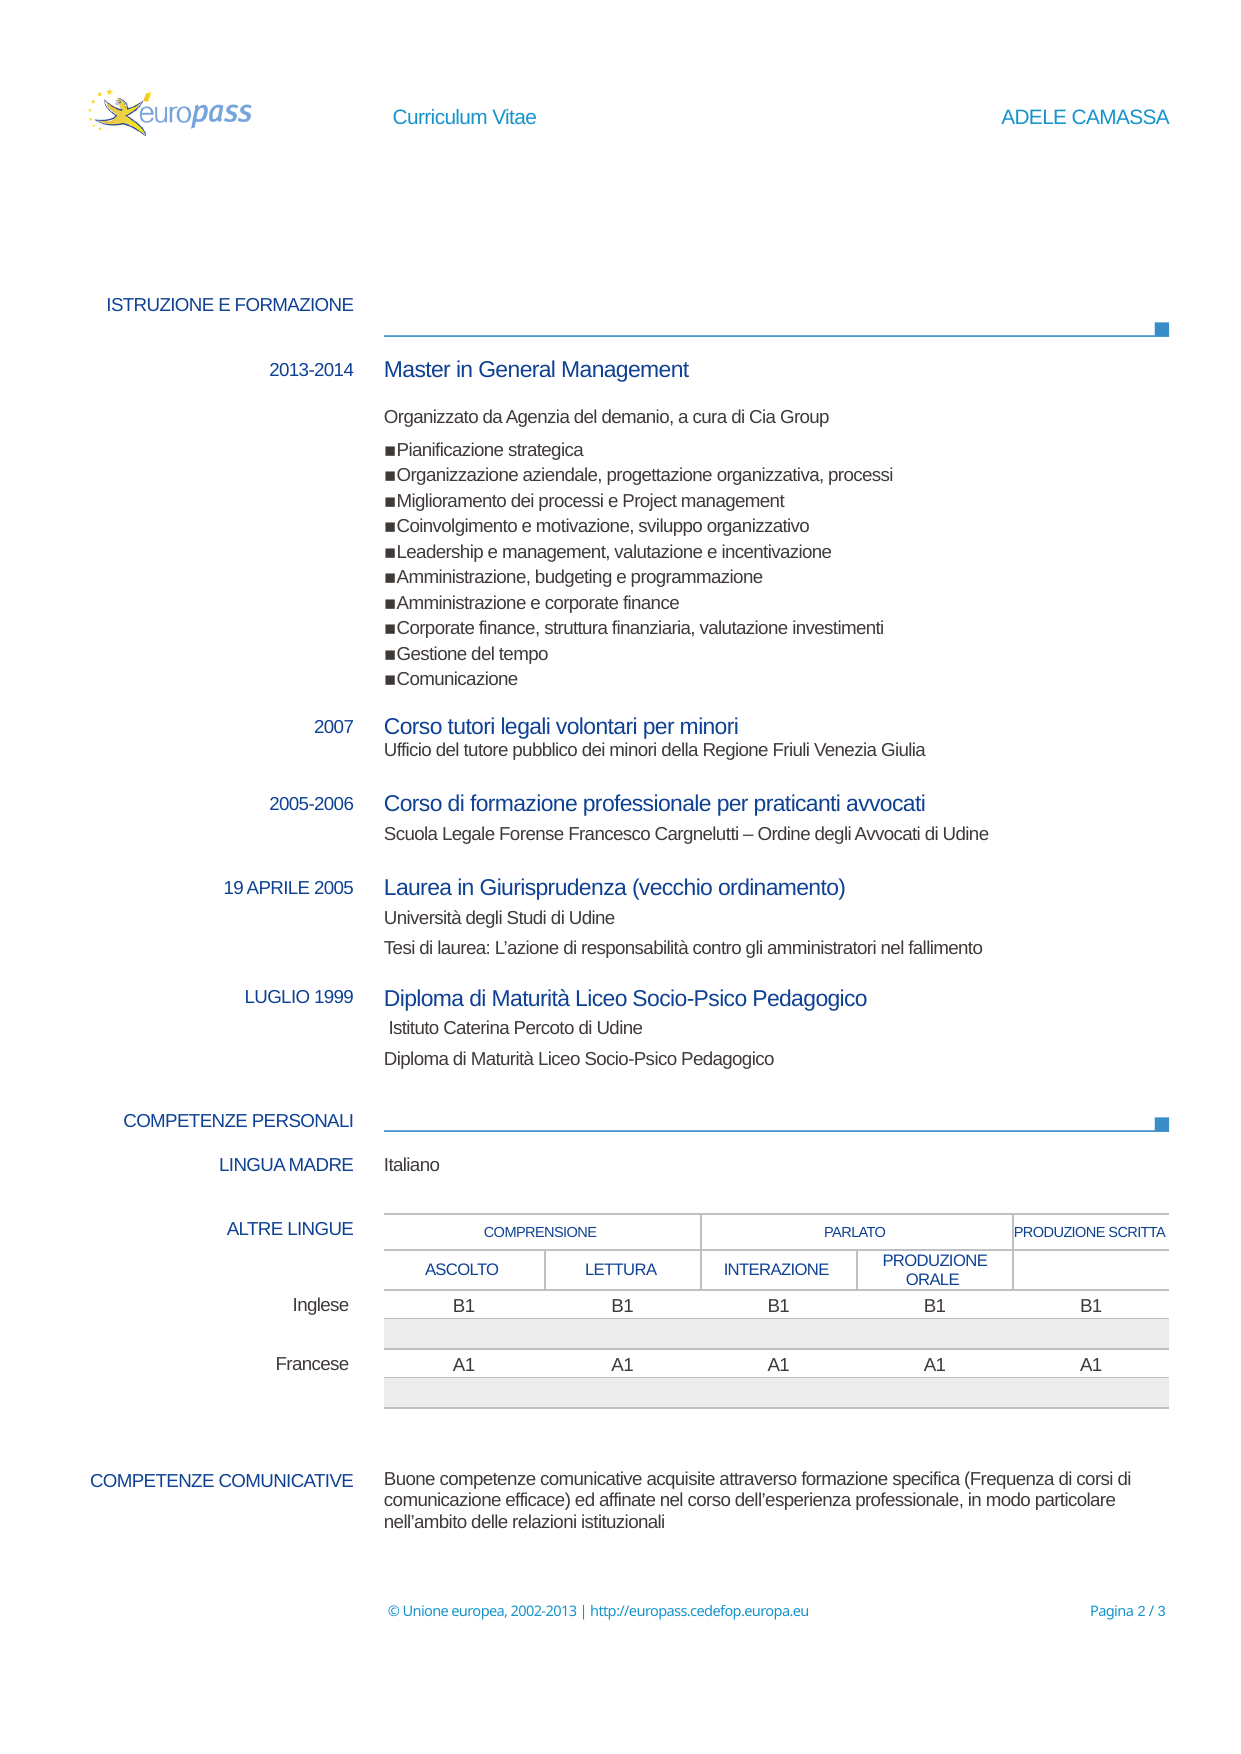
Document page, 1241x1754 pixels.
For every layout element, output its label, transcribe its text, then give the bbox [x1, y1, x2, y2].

table_cell 2005-2006 [89, 790, 384, 853]
table_cell [384, 764, 1169, 790]
table_header Buone competenze comunicative acquisite attraverso formazione specifica (Frequenza di corsi di comunicazione efficace) ed affinate nel corso dell’esperienza professionale, in modo particolare nell’ambito delle relazioni istituzionali [384, 1467, 1169, 1532]
table_cell B1 [384, 1291, 544, 1318]
table_cell [381, 171, 1158, 294]
table_cell A1 [1013, 1350, 1169, 1377]
table_cell Diploma di Maturità Liceo Socio-Psico Pedagogico [384, 1048, 1169, 1069]
table_cell Inglese [89, 1289, 384, 1318]
table_cell 2007 [89, 713, 384, 739]
table_cell A1 [384, 1350, 544, 1377]
table_cell [1034, 959, 1169, 1011]
table_cell [89, 1178, 384, 1213]
table_header COMPETENZE PERSONALI [89, 1110, 384, 1132]
table_cell A1 [545, 1350, 701, 1377]
table_cell Tesi di laurea: L’azione di responsabilità contro gli amministratori nel fallimento [384, 937, 1169, 958]
table_cell Laurea in Giurisprudenza (vecchio ordinamento) [384, 874, 1033, 901]
table_cell PRODUZIONE SCRITTA [1014, 1215, 1169, 1248]
table_cell [1034, 874, 1169, 901]
table_cell Istituto Caterina Percoto di Udine [384, 1011, 1169, 1048]
table_cell [384, 853, 1169, 874]
table_cell [384, 1409, 1169, 1448]
table_cell [384, 1069, 1169, 1091]
table_cell Luglio 1999 [89, 959, 384, 1069]
table_cell Interazione [702, 1251, 856, 1289]
table_cell B1 [857, 1291, 1013, 1318]
table_cell [89, 1377, 384, 1407]
table_cell A1 [701, 1350, 857, 1377]
table_cell Produzione orale [858, 1251, 1012, 1289]
table_cell [89, 853, 384, 874]
table_cell A1 [857, 1350, 1013, 1377]
table_cell Ufficio del tutore pubblico dei minori della Regione Friuli Venezia Giulia [384, 739, 1033, 764]
table_cell [89, 171, 381, 294]
table_cell Altre lingue [89, 1213, 384, 1289]
table_header Master in General Management [384, 356, 1033, 400]
table_cell Università degli Studi di Udine [384, 901, 1169, 937]
table_cell Corso di formazione professionale per praticanti avvocati Scuola Legale Forense Francesco Cargnelutti – Ordine degli Avvocati di Udine [384, 790, 1169, 853]
table_cell [384, 1319, 1169, 1348]
table_cell [384, 1378, 1169, 1407]
table_cell B1 [1013, 1291, 1169, 1318]
table_cell Pianificazione strategica Organizzazione aziendale, progettazione organizzativa, processi Miglioramento dei processi e Project management Coinvolgimento e motivazione, sviluppo organizzativo Leadership e management, valutazione e incentivazione Amministrazione, budgeting e programmazione Amministrazione e corporate finance Corporate finance, struttura finanziaria, valutazione investimenti Gestione del tempo Comunicazione [384, 436, 1169, 713]
table_cell Corso tutori legali volontari per minori [384, 713, 1033, 739]
table_cell 19 aprile 2005 [89, 874, 384, 958]
table_header Italiano [384, 1151, 1169, 1178]
table_cell Lettura [546, 1251, 700, 1289]
table_cell COMPRENSIONE [384, 1215, 700, 1248]
table_cell Francese [89, 1348, 384, 1377]
table_cell [89, 1407, 384, 1448]
table_header Competenze comunicative [89, 1467, 384, 1532]
table_header [384, 294, 1169, 335]
table_header [384, 1110, 1169, 1130]
table_cell PARLATO [702, 1215, 1012, 1248]
table_cell [89, 739, 384, 764]
table_cell [1014, 1251, 1169, 1289]
table_header [1034, 356, 1169, 400]
table_cell [1034, 713, 1169, 739]
table_header Lingua madre [89, 1151, 384, 1178]
table_cell Diploma di Maturità Liceo Socio-Psico Pedagogico [384, 959, 1033, 1011]
table_cell B1 [545, 1291, 701, 1318]
table_cell [89, 764, 384, 790]
table_cell [89, 1069, 384, 1091]
table_cell [1034, 739, 1169, 764]
table_cell B1 [701, 1291, 857, 1318]
table_header ISTRUZIONE E FORMAZIONE [89, 294, 384, 337]
table_header 2013-2014 [89, 356, 384, 713]
table_cell Organizzato da Agenzia del demanio, a cura di Cia Group [384, 400, 1169, 436]
table_cell [384, 1178, 1169, 1213]
table_cell [89, 1318, 384, 1348]
table_cell Ascolto [384, 1251, 544, 1289]
